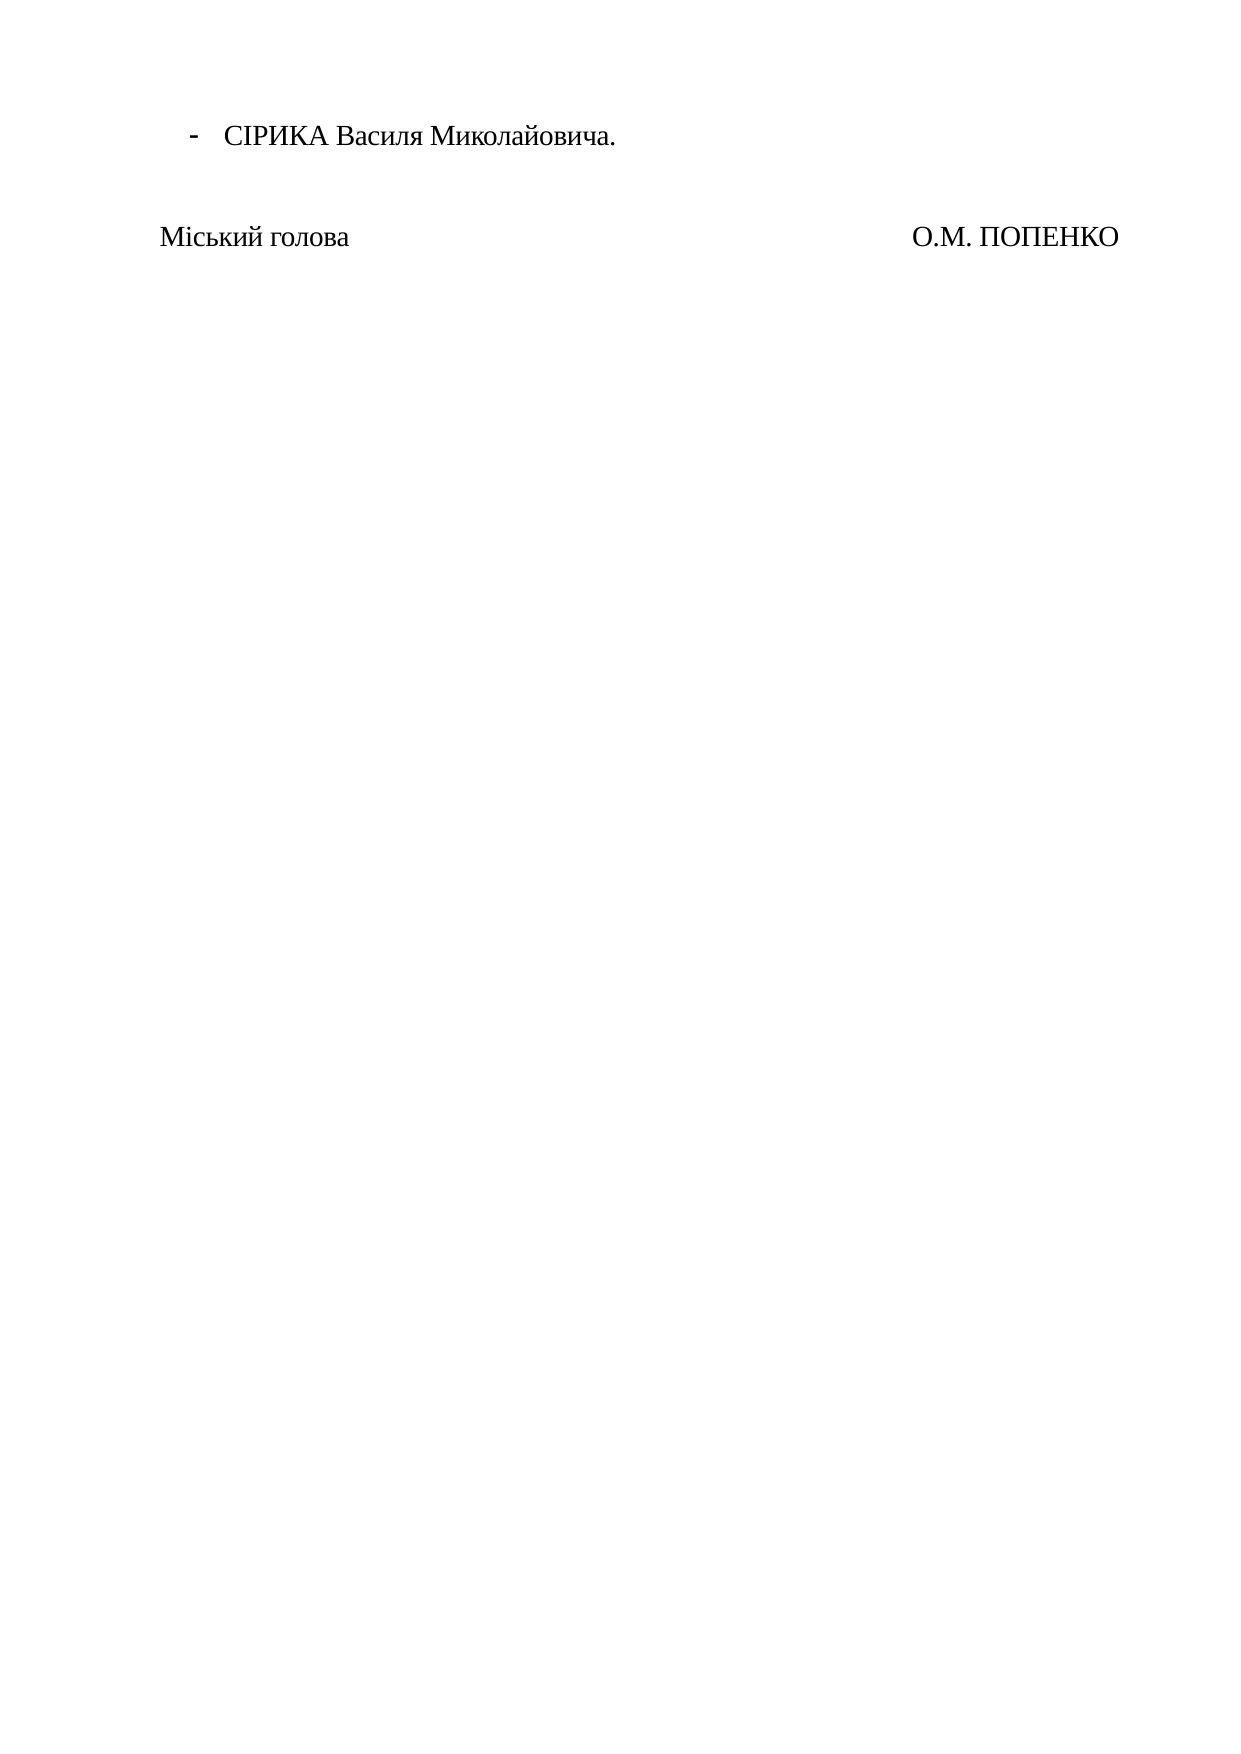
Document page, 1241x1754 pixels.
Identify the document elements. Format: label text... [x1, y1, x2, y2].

text Міський голова О.М. ПОПЕНКО [159, 219, 1123, 252]
list СІРИКА Василя Миколайовича. [159, 118, 1123, 152]
